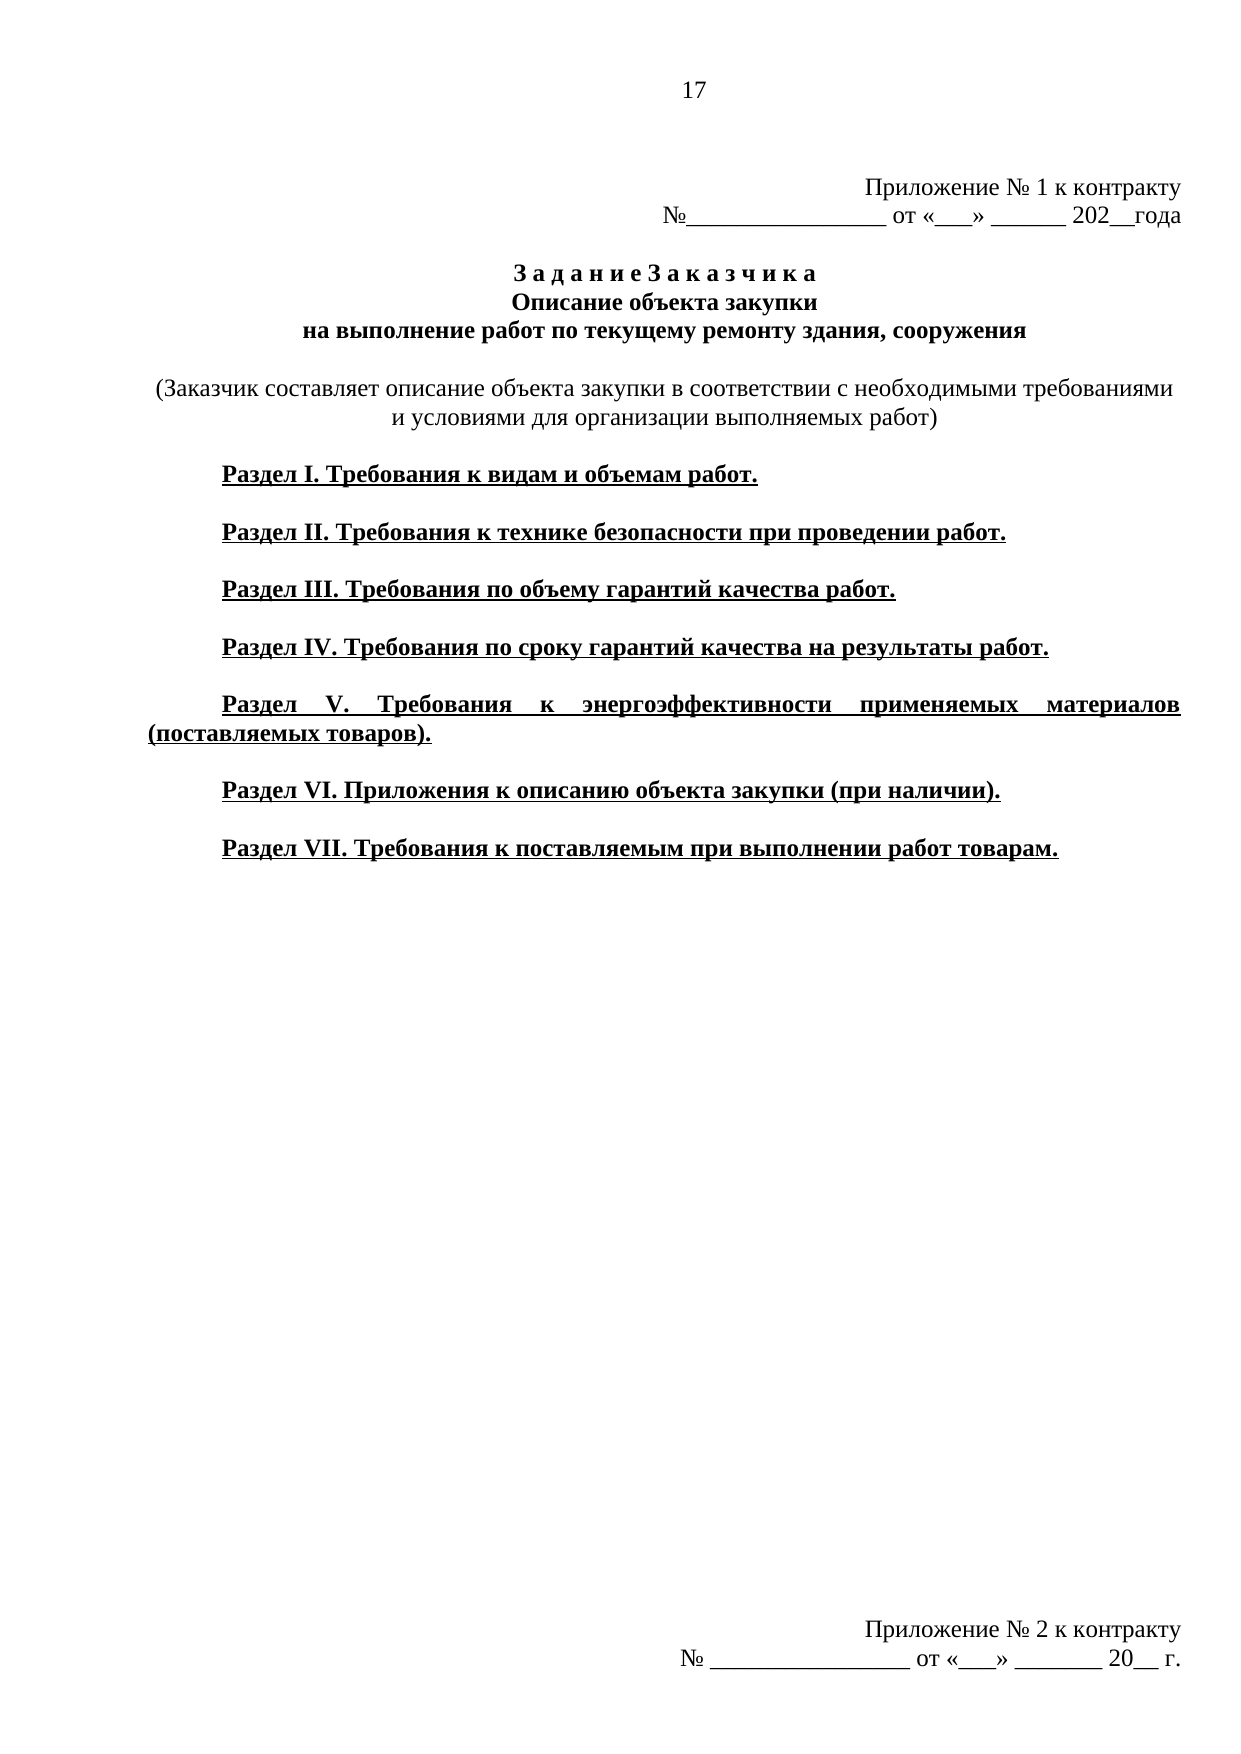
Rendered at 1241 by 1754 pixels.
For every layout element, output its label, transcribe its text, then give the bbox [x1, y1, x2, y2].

text Приложение № 2 к контракту [148, 1614, 1181, 1643]
text № ________________ от «___» _______ 20__ г. [148, 1643, 1181, 1672]
text Раздел V. Требования к энергоэффективности применяемых материалов (поставляемых товаров). [148, 689, 1181, 747]
text Описание объекта закупки [148, 287, 1181, 316]
text Раздел II. Требования к технике безопасности при проведении работ. [148, 517, 1181, 546]
text Раздел VII. Требования к поставляемым при выполнении работ товарам. [148, 833, 1181, 862]
text Раздел III. Требования по объему гарантий качества работ. [148, 574, 1181, 603]
text (Заказчик составляет описание объекта закупки в соответствии с необходимыми требованиями и условиями для организации выполняемых работ) [148, 373, 1181, 431]
text Приложение № 1 к контракту [148, 172, 1181, 201]
text Раздел VI. Приложения к описанию объекта закупки (при наличии). [148, 776, 1181, 804]
text Раздел IV. Требования по сроку гарантий качества на результаты работ. [148, 632, 1181, 661]
text Раздел I. Требования к видам и объемам работ. [148, 459, 1181, 488]
text №________________ от «___» ______ 202__года [148, 201, 1181, 229]
text З а д а н и е З а к а з ч и к а [148, 258, 1181, 287]
text на выполнение работ по текущему ремонту здания, сооружения [148, 316, 1181, 344]
